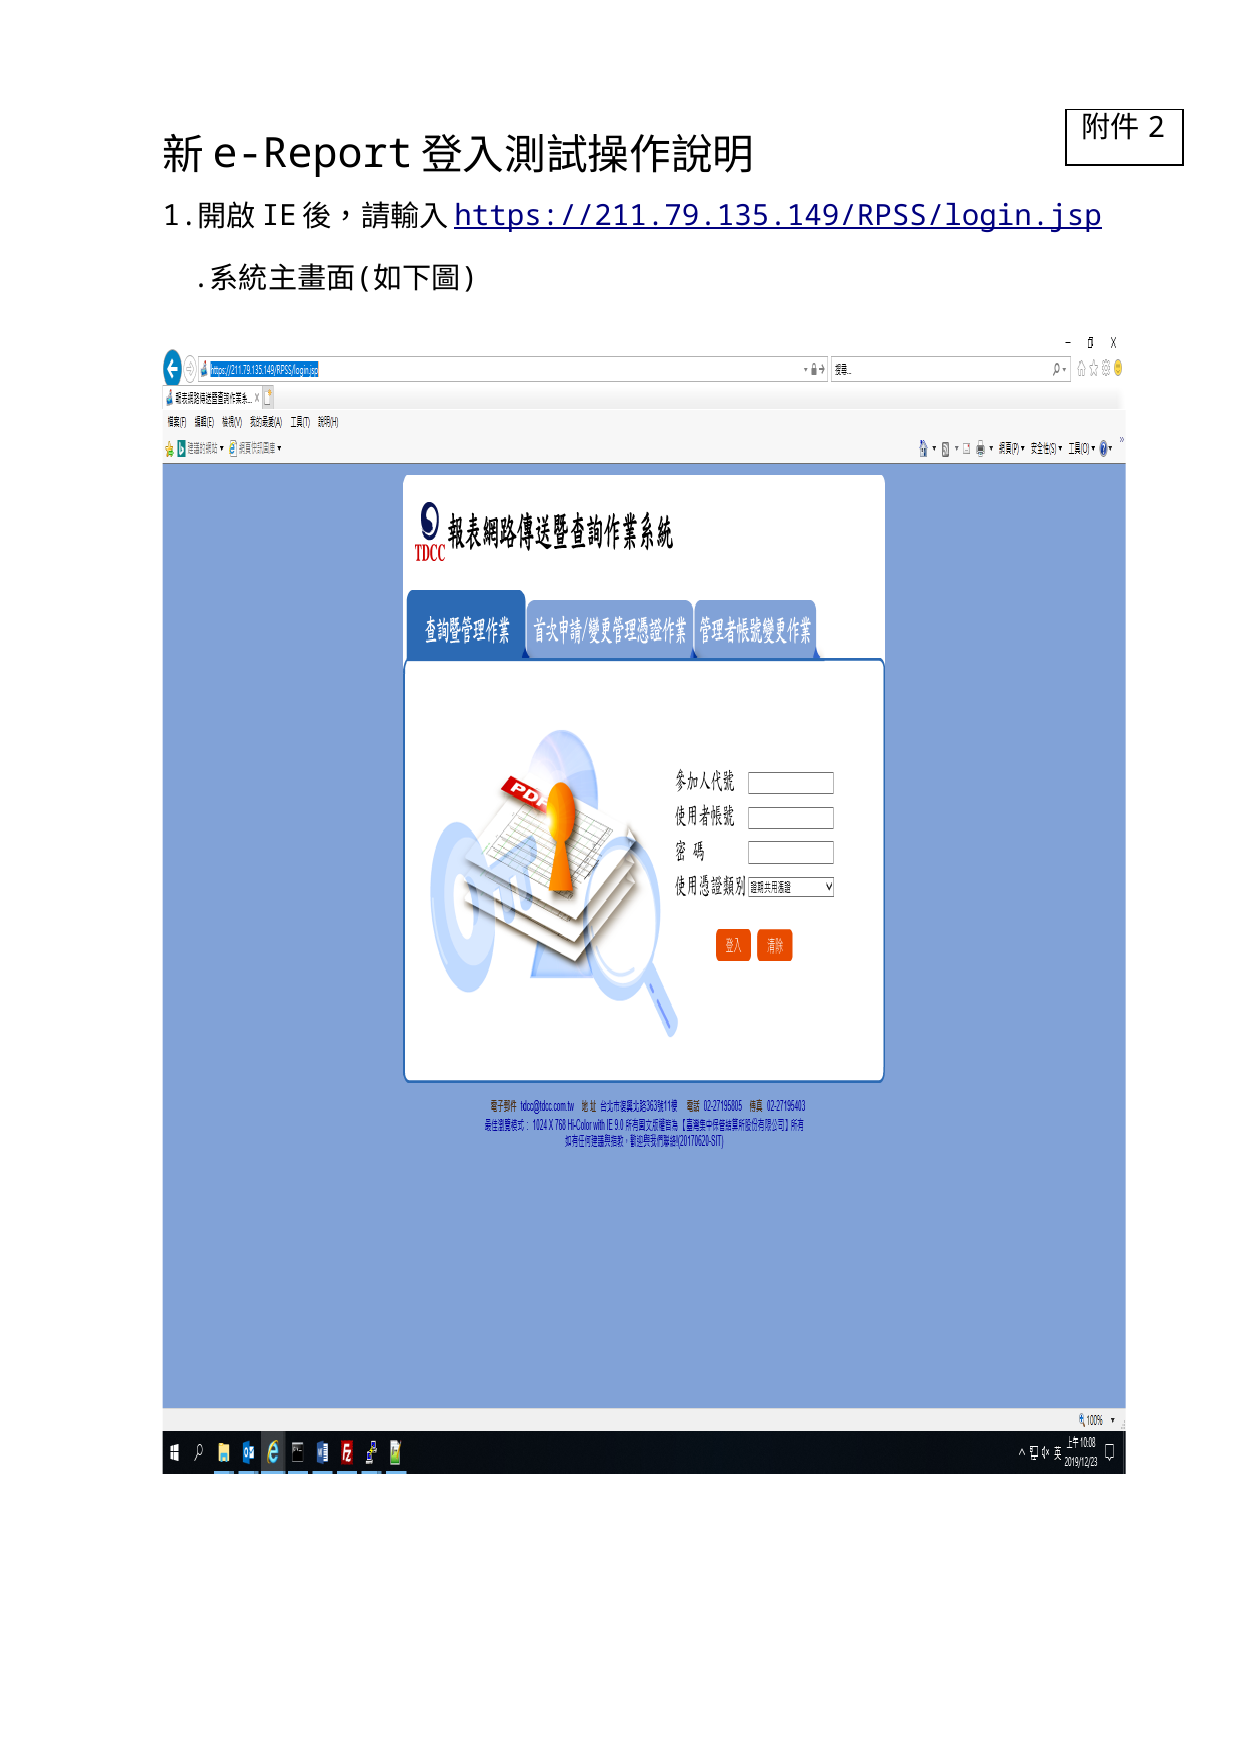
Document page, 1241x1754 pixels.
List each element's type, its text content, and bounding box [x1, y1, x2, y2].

text 1.開啟IE後，請輸入https://211.79.135.149/RPSS/login.jsp [162, 172, 1137, 234]
text 新e-Report登入測試操作說明 [162, 109, 1137, 172]
text .系統主畫面(如下圖) [162, 234, 1137, 297]
